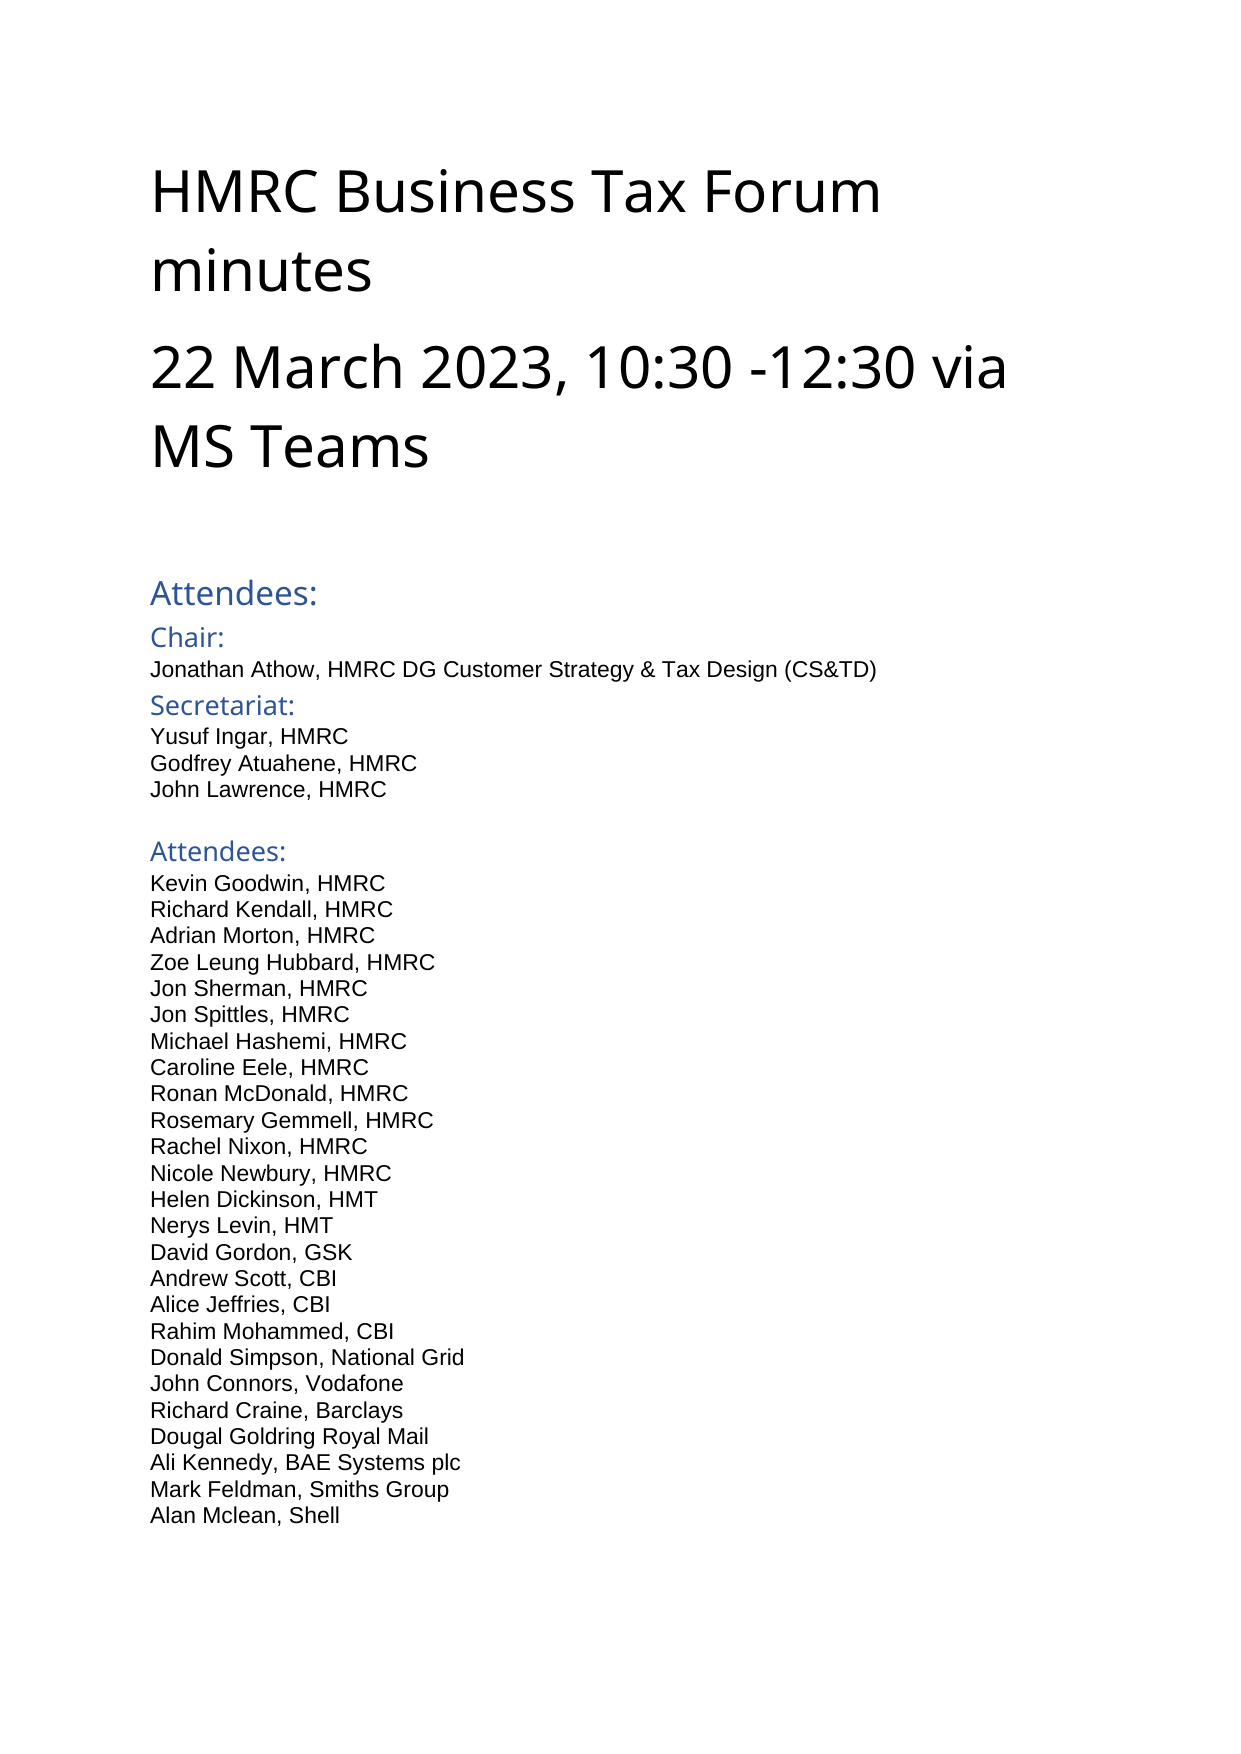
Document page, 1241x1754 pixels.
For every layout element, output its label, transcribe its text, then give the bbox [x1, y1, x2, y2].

text Ronan McDonald, HMRC [150, 1080, 1090, 1107]
text Nerys Levin, HMT [150, 1212, 1090, 1238]
text Helen Dickinson, HMT [150, 1186, 1090, 1212]
text Jon Spittles, HMRC [150, 1001, 1090, 1028]
text Rahim Mohammed, CBI [150, 1318, 1090, 1344]
text Nicole Newbury, HMRC [150, 1159, 1090, 1186]
text David Gordon, GSK [150, 1238, 1090, 1265]
text John Lawrence, HMRC [150, 776, 1090, 802]
text Richard Craine, Barclays [150, 1397, 1090, 1423]
text John Connors, Vodafone [150, 1370, 1090, 1397]
text Kevin Goodwin, HMRC [150, 869, 1090, 896]
text Michael Hashemi, HMRC [150, 1028, 1090, 1054]
text Andrew Scott, CBI [150, 1265, 1090, 1291]
text Dougal Goldring Royal Mail [150, 1423, 1090, 1449]
text Alan Mclean, Shell [150, 1502, 1090, 1528]
text 22 March 2023, 10:30 -12:30 via MS Teams [150, 326, 1090, 484]
text Alice Jeffries, CBI [150, 1291, 1090, 1318]
subtitle Secretariat: [150, 686, 1090, 723]
text Yusuf Ingar, HMRC [150, 723, 1090, 749]
subtitle Attendees: [150, 833, 1090, 869]
text Adrian Morton, HMRC [150, 922, 1090, 949]
text Jonathan Athow, HMRC DG Customer Strategy & Tax Design (CS&TD) [150, 656, 1090, 682]
text Mark Feldman, Smiths Group [150, 1476, 1090, 1502]
text Donald Simpson, National Grid [150, 1344, 1090, 1370]
text Richard Kendall, HMRC [150, 896, 1090, 922]
text Caroline Eele, HMRC [150, 1054, 1090, 1080]
subtitle Chair: [150, 619, 1090, 656]
text Godfrey Atuahene, HMRC [150, 749, 1090, 776]
text Jon Sherman, HMRC [150, 975, 1090, 1001]
text Ali Kennedy, BAE Systems plc [150, 1449, 1090, 1476]
text Zoe Leung Hubbard, HMRC [150, 949, 1090, 975]
text Rachel Nixon, HMRC [150, 1133, 1090, 1159]
subtitle Attendees: [150, 569, 1090, 615]
text HMRC Business Tax Forum minutes [150, 150, 1090, 309]
text Rosemary Gemmell, HMRC [150, 1107, 1090, 1133]
